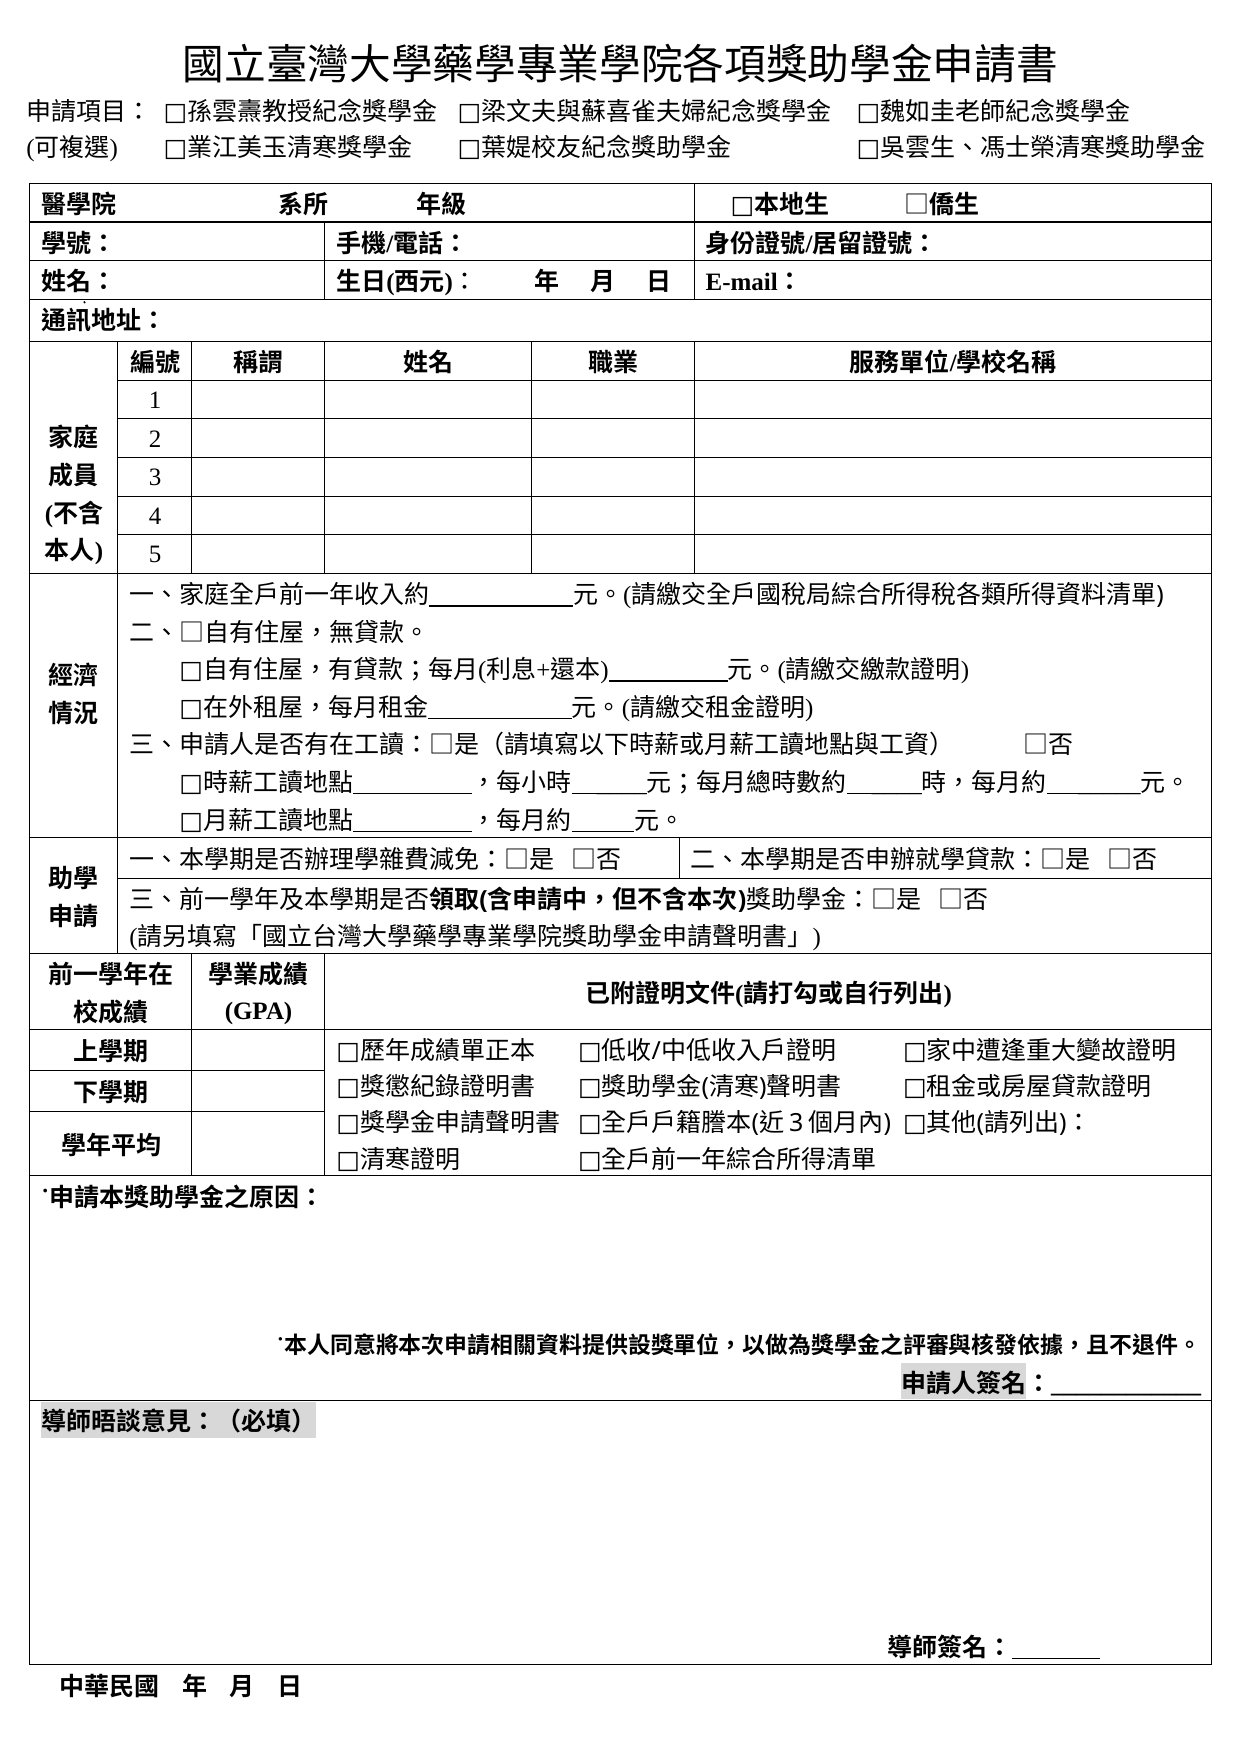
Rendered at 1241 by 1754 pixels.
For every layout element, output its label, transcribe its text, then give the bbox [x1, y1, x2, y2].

table_cell 生日(西元)： 年 月 日 [325, 261, 694, 299]
table_cell [532, 458, 694, 496]
table_cell 身份證號/居留證號： [695, 223, 1211, 260]
table_header 申請項目： (可複選) [15, 91, 162, 164]
table_cell [192, 535, 324, 573]
table_cell 5 [118, 535, 191, 573]
table_cell 三、前一學年及本學期是否領取(含申請中，但不含本次)獎助學金：□是 □否 (請另填寫「國立台灣大學藥學專業學院獎助學金申請聲明書」) [118, 879, 1211, 953]
table_cell [325, 381, 531, 418]
table_cell 通訊地址： [30, 300, 1211, 341]
table_header 醫學院 系所 年級 [30, 184, 694, 221]
text 中華民國 年 月 日 [59, 1665, 1181, 1703]
text 國立臺灣大學藥學專業學院各項獎助學金申請書 [59, 31, 1181, 91]
table_cell 下學期 [30, 1071, 191, 1111]
table_cell 編號 [118, 342, 191, 379]
table_cell 學號： [30, 223, 324, 260]
table_cell 二、本學期是否申辦就學貸款：□是 □否 [680, 838, 1211, 878]
table_header □孫雲燾教授紀念獎學金 [163, 91, 458, 127]
table_cell [192, 419, 324, 457]
table_cell [532, 497, 694, 534]
table_cell [532, 535, 694, 573]
table_cell [695, 381, 1211, 418]
table_cell 3 [118, 458, 191, 496]
table_cell [192, 497, 324, 534]
table_cell 職業 [532, 342, 694, 379]
table_header □魏如圭老師紀念獎學金 [856, 91, 1226, 127]
table_cell 學年平均 [30, 1112, 191, 1175]
table_cell [192, 381, 324, 418]
table_cell [695, 458, 1211, 496]
table_cell [192, 1030, 324, 1070]
table_cell [325, 419, 531, 457]
table_cell □低收/中低收入戶證明 □獎助學金(清寒)聲明書 □全戶戶籍謄本(近3個月內) □全戶前一年綜合所得清單 [577, 1030, 902, 1175]
table_cell 學業成績 (GPA) [192, 954, 324, 1029]
table_cell 導師晤談意見：（必填） 導師簽名： [30, 1401, 1211, 1664]
table_header □梁文夫與蘇喜雀夫婦紀念獎學金 [458, 91, 856, 127]
table_header □本地生 □僑生 [695, 184, 1211, 221]
table_cell [695, 535, 1211, 573]
table_cell 經濟 情況 [30, 574, 117, 837]
table_cell □歷年成績單正本 □獎懲紀錄證明書 □獎學金申請聲明書 □清寒證明 [325, 1030, 577, 1175]
table_cell [695, 419, 1211, 457]
table_cell 家庭成員(不含本人) [30, 342, 117, 573]
table_cell [695, 497, 1211, 534]
table_cell 手機/電話： [325, 223, 694, 260]
table_cell □葉媞校友紀念獎助學金 [458, 128, 856, 164]
table_cell [325, 458, 531, 496]
table_cell ˙申請本獎助學金之原因： [30, 1176, 1211, 1306]
table_cell 稱謂 [192, 342, 324, 379]
table_cell E-mail： [695, 261, 1211, 299]
table_cell [192, 458, 324, 496]
table_cell □家中遭逢重大變故證明 □租金或房屋貸款證明 □其他(請列出)： [902, 1030, 1211, 1175]
table_cell 已附證明文件(請打勾或自行列出) [325, 954, 1211, 1029]
table_cell [325, 497, 531, 534]
table_cell 姓名 [325, 342, 531, 379]
table_cell □吳雲生、馮士榮清寒獎助學金 [856, 128, 1226, 164]
table_cell □業江美玉清寒獎學金 [163, 128, 458, 164]
table_cell 4 [118, 497, 191, 534]
table_cell 姓名： [30, 261, 324, 299]
table_cell [532, 419, 694, 457]
table_cell 上學期 [30, 1030, 191, 1070]
table_cell 一、本學期是否辦理學雜費減免：□是 □否 [118, 838, 679, 878]
table_cell [192, 1112, 324, 1175]
table_cell ˙本人同意將本次申請相關資料提供設獎單位，以做為獎學金之評審與核發依據，且不退件。 申請人簽名：____________ [30, 1306, 1211, 1400]
table_cell [192, 1071, 324, 1111]
table_cell 一、家庭全戶前一年收入約 元。(請繳交全戶國稅局綜合所得稅各類所得資料清單) 二、□自有住屋，無貸款。 □自有住屋，有貸款；每月(利息+還本) 元。(請繳交繳款證明) □在外租屋，每月租金 元。(請繳交租金證明) 三、申請人是否有在工讀：□是（請填寫以下時薪或月薪工讀地點與工資） □否 □時薪工讀地點 ，每小時 ____元；每月總時數約 ____時，每月約 _____元。 □月薪工讀地點 ，每月約 元。 [118, 574, 1211, 837]
table_cell 2 [118, 419, 191, 457]
table_cell 服務單位/學校名稱 [695, 342, 1211, 379]
table_cell [325, 535, 531, 573]
table_cell 前一學年在校成績 [30, 954, 191, 1029]
table_cell 1 [118, 381, 191, 418]
table_cell [532, 381, 694, 418]
table_cell 助學 申請 [30, 838, 117, 953]
